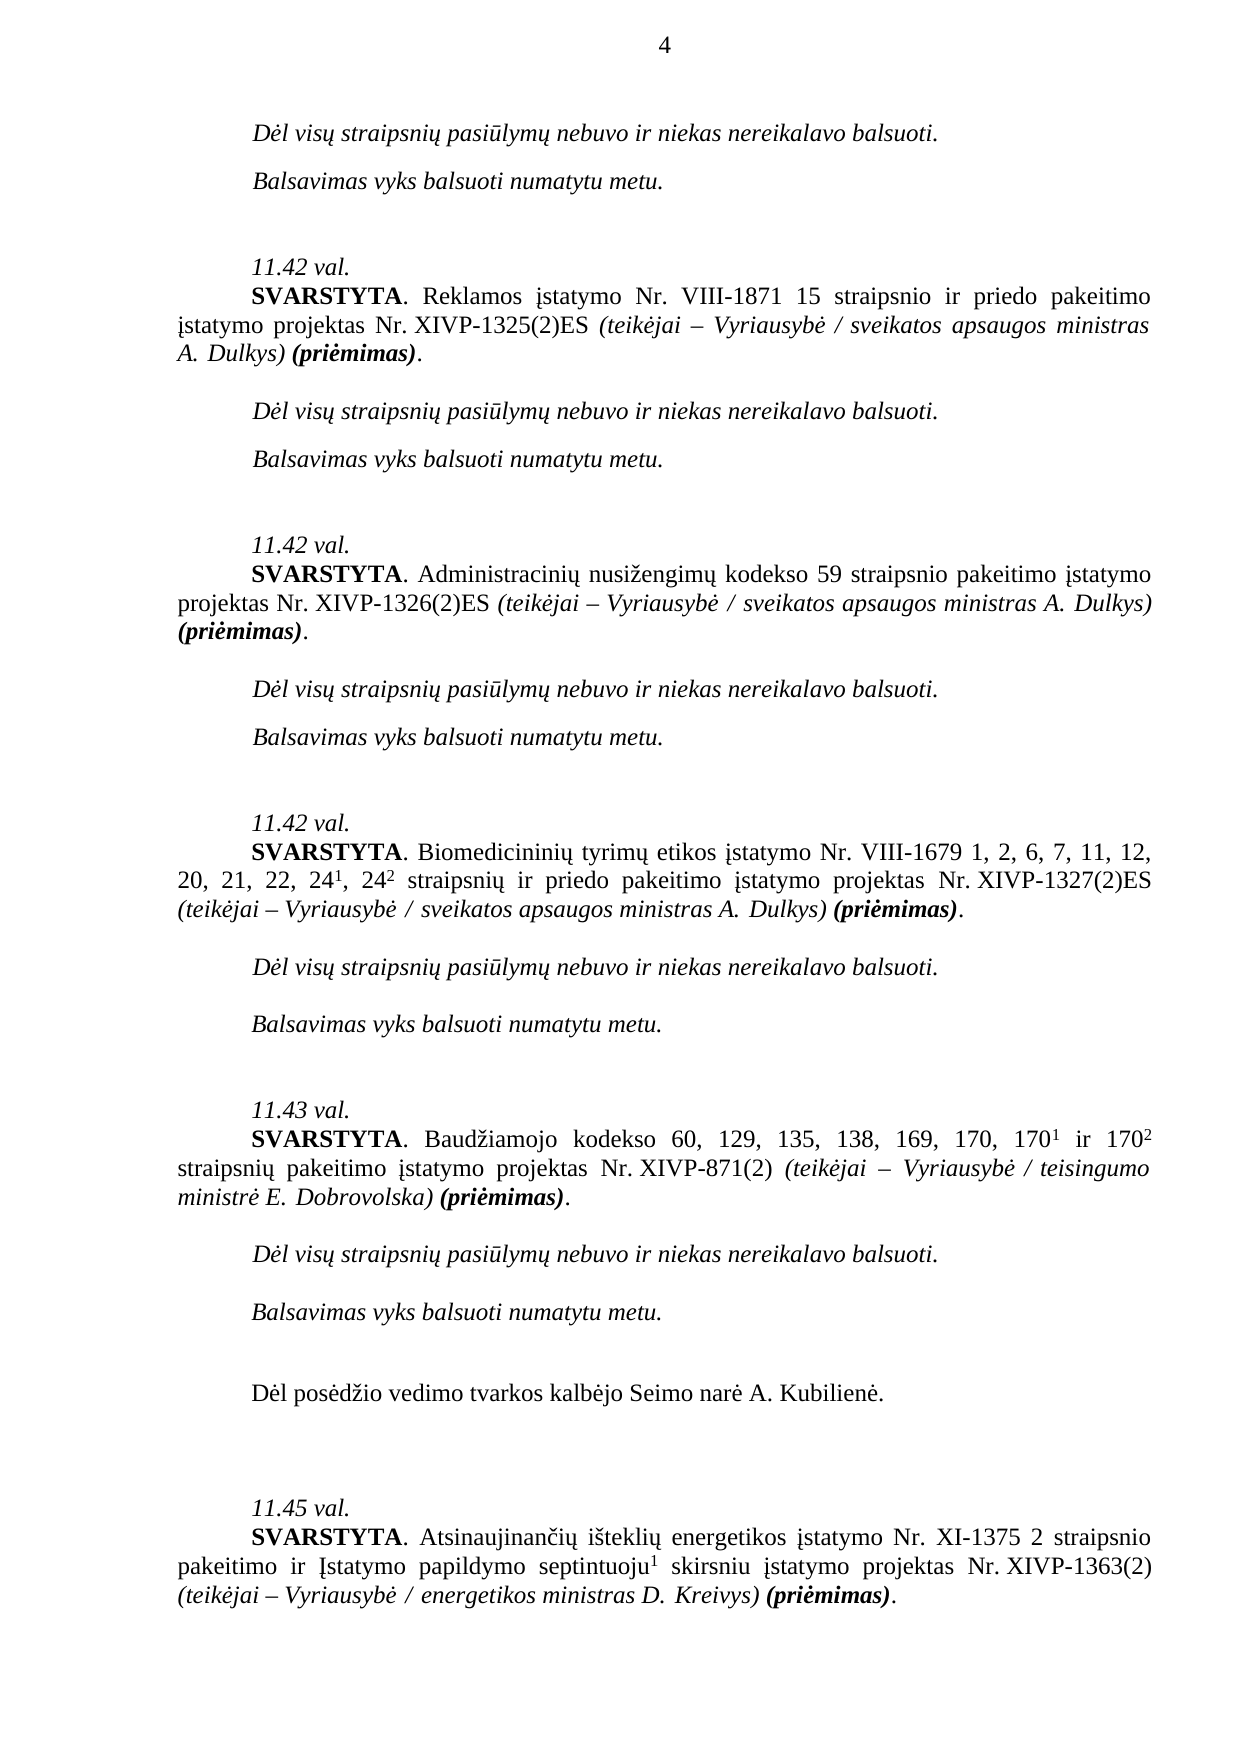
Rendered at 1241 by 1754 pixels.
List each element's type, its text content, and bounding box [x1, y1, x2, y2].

text Dėl visų straipsnių pasiūlymų nebuvo ir niekas nereikalavo balsuoti. [177, 1239, 1152, 1268]
text Balsavimas vyks balsuoti numatytu metu. [177, 722, 1152, 751]
text Dėl visų straipsnių pasiūlymų nebuvo ir niekas nereikalavo balsuoti. [177, 118, 1152, 147]
text Dėl posėdžio vedimo tvarkos kalbėjo Seimo narė A. Kubilienė. [177, 1378, 1152, 1407]
text Dėl visų straipsnių pasiūlymų nebuvo ir niekas nereikalavo balsuoti. [177, 952, 1152, 981]
text 11.42 val. [177, 252, 1152, 281]
text SVARSTYTA. Baudžiamojo kodekso 60, 129, 135, 138, 169, 170, 1701 ir 1702 straipsnių pakeitimo įstatymo projektas Nr. XIVP-871(2) (teikėjai – Vyriausybė / teisingumo ministrė E. Dobrovolska) (priėmimas). [177, 1124, 1152, 1211]
text Balsavimas vyks balsuoti numatytu metu. [177, 1009, 1152, 1038]
text Balsavimas vyks balsuoti numatytu metu. [177, 166, 1152, 195]
text 11.42 val. [177, 808, 1152, 837]
text SVARSTYTA. Biomedicininių tyrimų etikos įstatymo Nr. VIII-1679 1, 2, 6, 7, 11, 12, 20, 21, 22, 241, 242 straipsnių ir priedo pakeitimo įstatymo projektas Nr. XIVP-1327(2)ES (teikėjai – Vyriausybė / sveikatos apsaugos ministras A. Dulkys) (priėmimas). [177, 837, 1152, 923]
text 11.45 val. [177, 1493, 1152, 1522]
text SVARSTYTA. Administracinių nusižengimų kodekso 59 straipsnio pakeitimo įstatymo projektas Nr. XIVP-1326(2)ES (teikėjai – Vyriausybė / sveikatos apsaugos ministras A. Dulkys) (priėmimas). [177, 559, 1152, 645]
text 11.42 val. [177, 530, 1152, 559]
text SVARSTYTA. Atsinaujinančių išteklių energetikos įstatymo Nr. XI-1375 2 straipsnio pakeitimo ir Įstatymo papildymo septintuoju1 skirsniu įstatymo projektas Nr. XIVP-1363(2) (teikėjai – Vyriausybė / energetikos ministras D. Kreivys) (priėmimas). [177, 1522, 1152, 1608]
text Balsavimas vyks balsuoti numatytu metu. [177, 444, 1152, 473]
text Balsavimas vyks balsuoti numatytu metu. [177, 1297, 1152, 1326]
text Dėl visų straipsnių pasiūlymų nebuvo ir niekas nereikalavo balsuoti. [177, 396, 1152, 425]
text Dėl visų straipsnių pasiūlymų nebuvo ir niekas nereikalavo balsuoti. [177, 674, 1152, 703]
text SVARSTYTA. Reklamos įstatymo Nr. VIII-1871 15 straipsnio ir priedo pakeitimo įstatymo projektas Nr. XIVP-1325(2)ES (teikėjai – Vyriausybė / sveikatos apsaugos ministras A. Dulkys) (priėmimas). [177, 281, 1152, 367]
text 11.43 val. [177, 1096, 1152, 1124]
